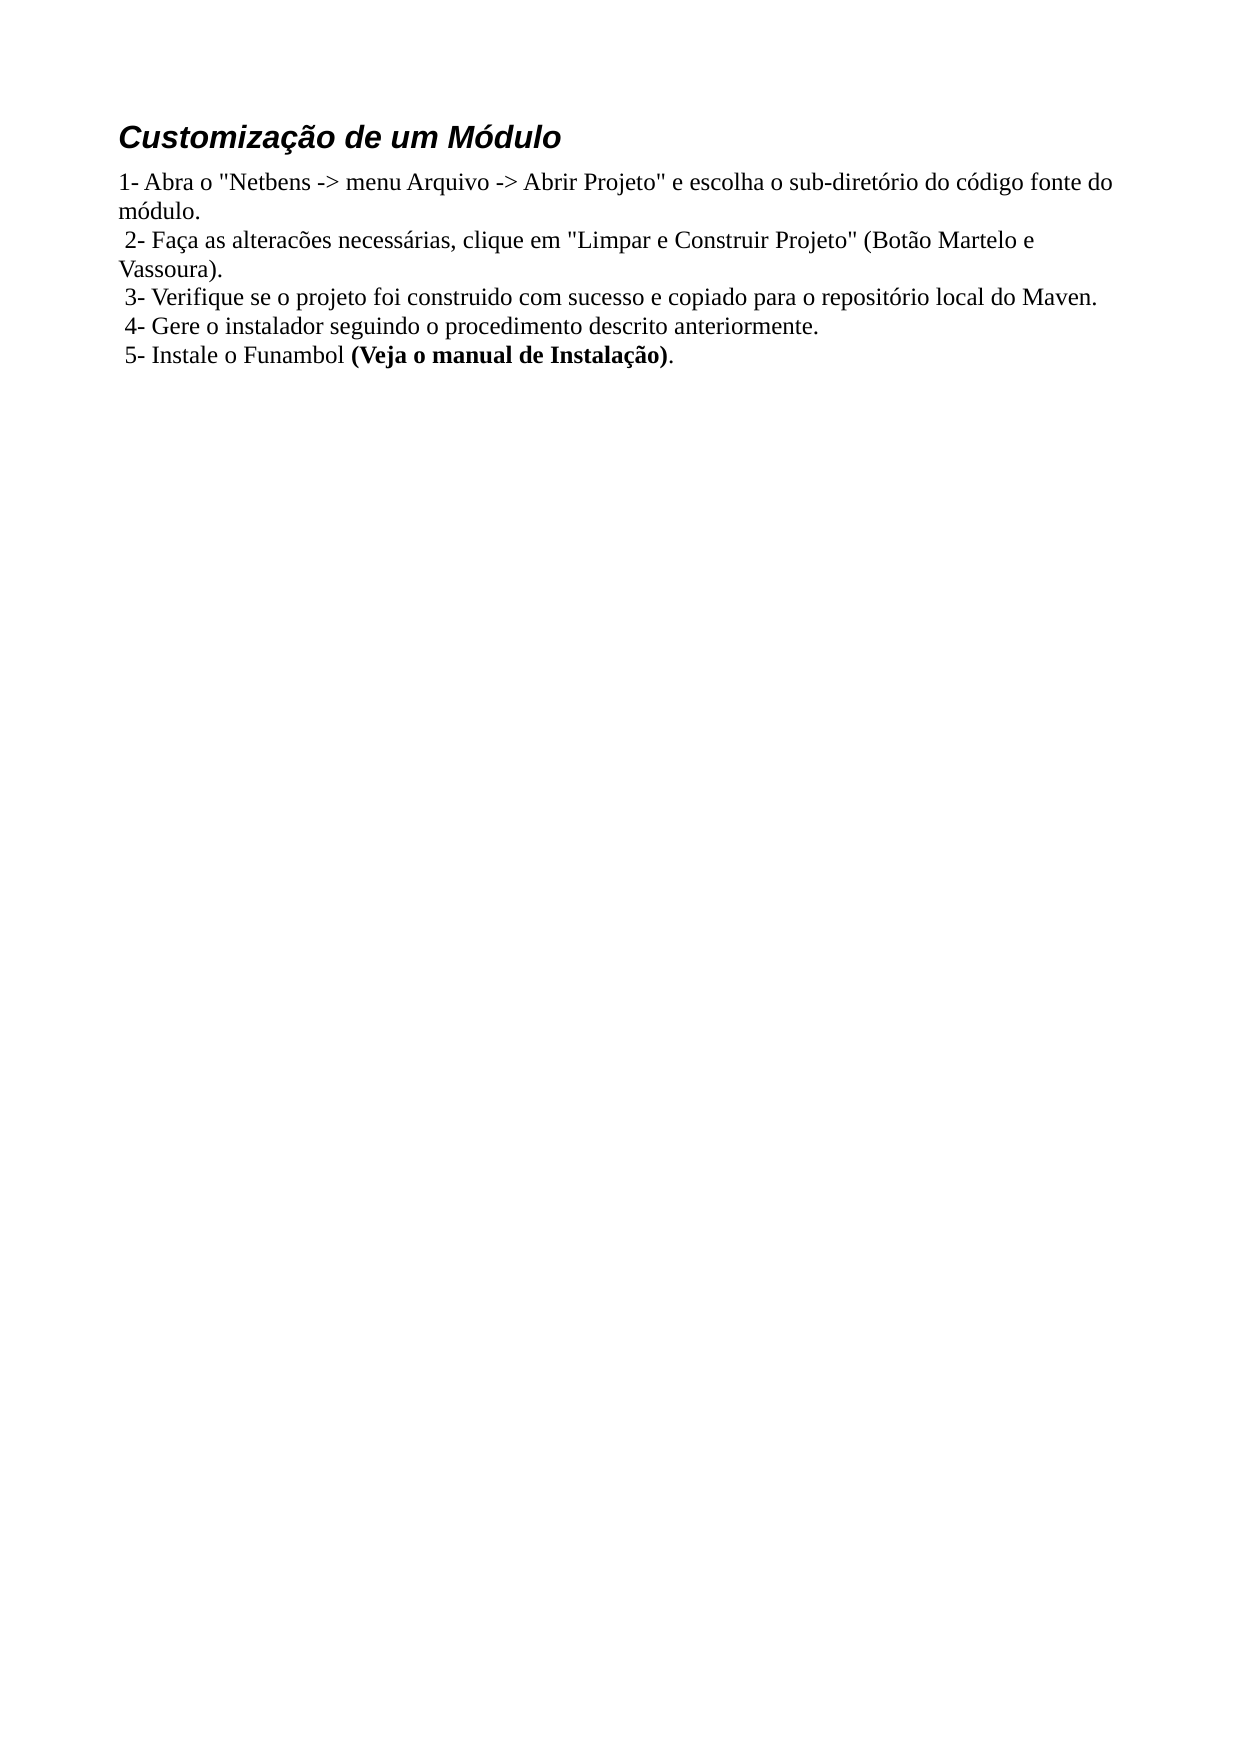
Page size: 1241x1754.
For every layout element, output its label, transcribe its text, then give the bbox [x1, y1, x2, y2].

text 1- Abra o "Netbens -> menu Arquivo -> Abrir Projeto" e escolha o sub-diretório do código fonte do módulo. 2- Faça as alteracões necessárias, clique em "Limpar e Construir Projeto" (Botão Martelo e Vassoura). 3- Verifique se o projeto foi construido com sucesso e copiado para o repositório local do Maven. 4- Gere o instalador seguindo o procedimento descrito anteriormente. 5- Instale o Funambol (Veja o manual de Instalação). [118, 167, 1122, 369]
subtitle Customização de um Módulo [118, 118, 1122, 155]
